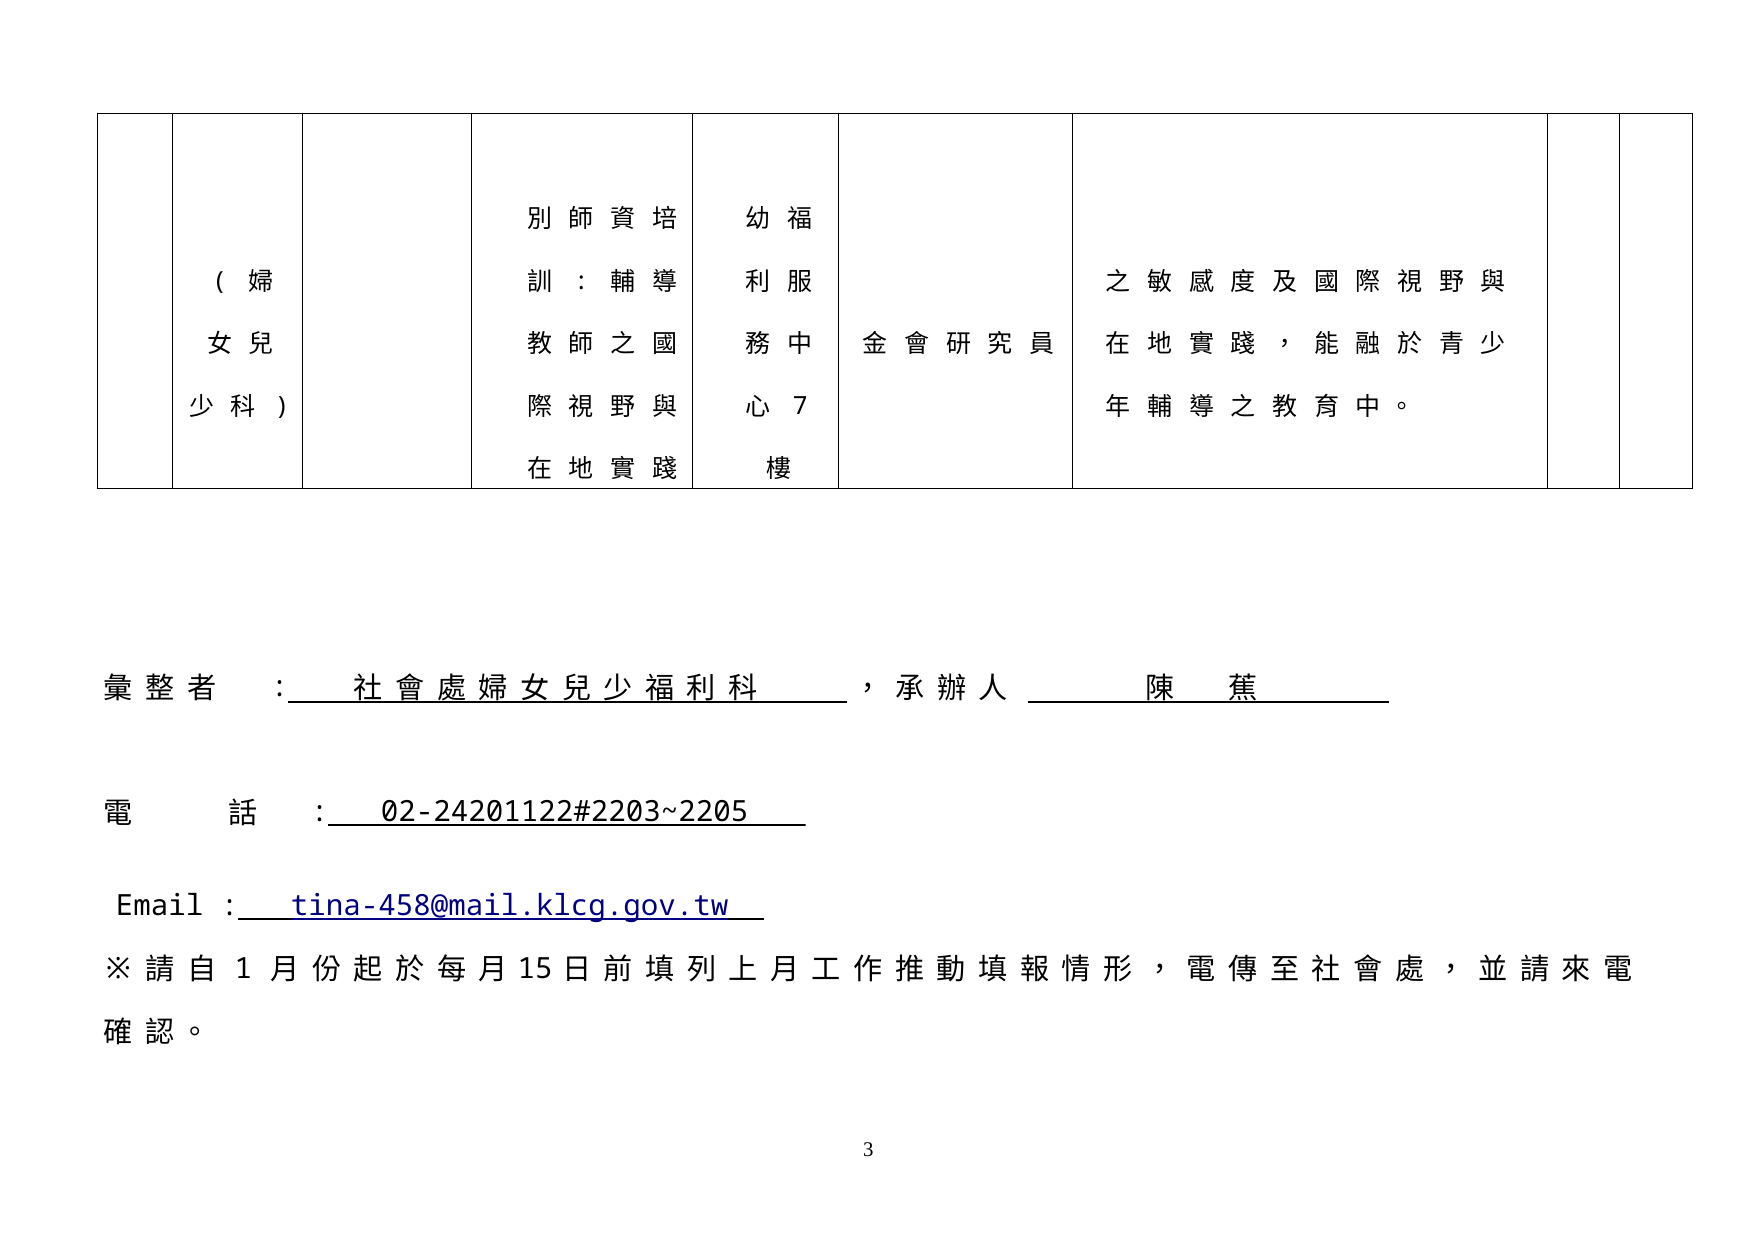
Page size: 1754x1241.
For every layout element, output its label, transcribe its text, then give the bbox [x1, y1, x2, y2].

table_cell [98, 114, 172, 488]
table_cell [303, 114, 471, 488]
table_cell 金會研究員 [839, 114, 1072, 488]
table_cell [1548, 114, 1619, 488]
text 電 話 : 02-24201122#2203~2205 [97, 738, 1639, 863]
table_cell (婦女兒少科) [173, 114, 302, 488]
table_cell [1620, 114, 1692, 488]
text Email : tina-458@mail.klcg.gov.tw [97, 863, 1639, 925]
table_cell 之敏感度及國際視野與在地實踐，能融於青少年輔導之教育中。 [1073, 114, 1547, 488]
table_cell 幼福利服務中心7樓 [693, 114, 838, 488]
table_cell 別師資培訓:輔導教師之國際視野與在地實踐 [472, 114, 692, 488]
text ※請自1月份起於每月15日前填列上月工作推動填報情形，電傳至社會處，並請來電確認。 [97, 925, 1639, 1050]
text 彙整者 : 社會處婦女兒少福利科 ，承辦人 陳 蕉 [68, 613, 1639, 738]
